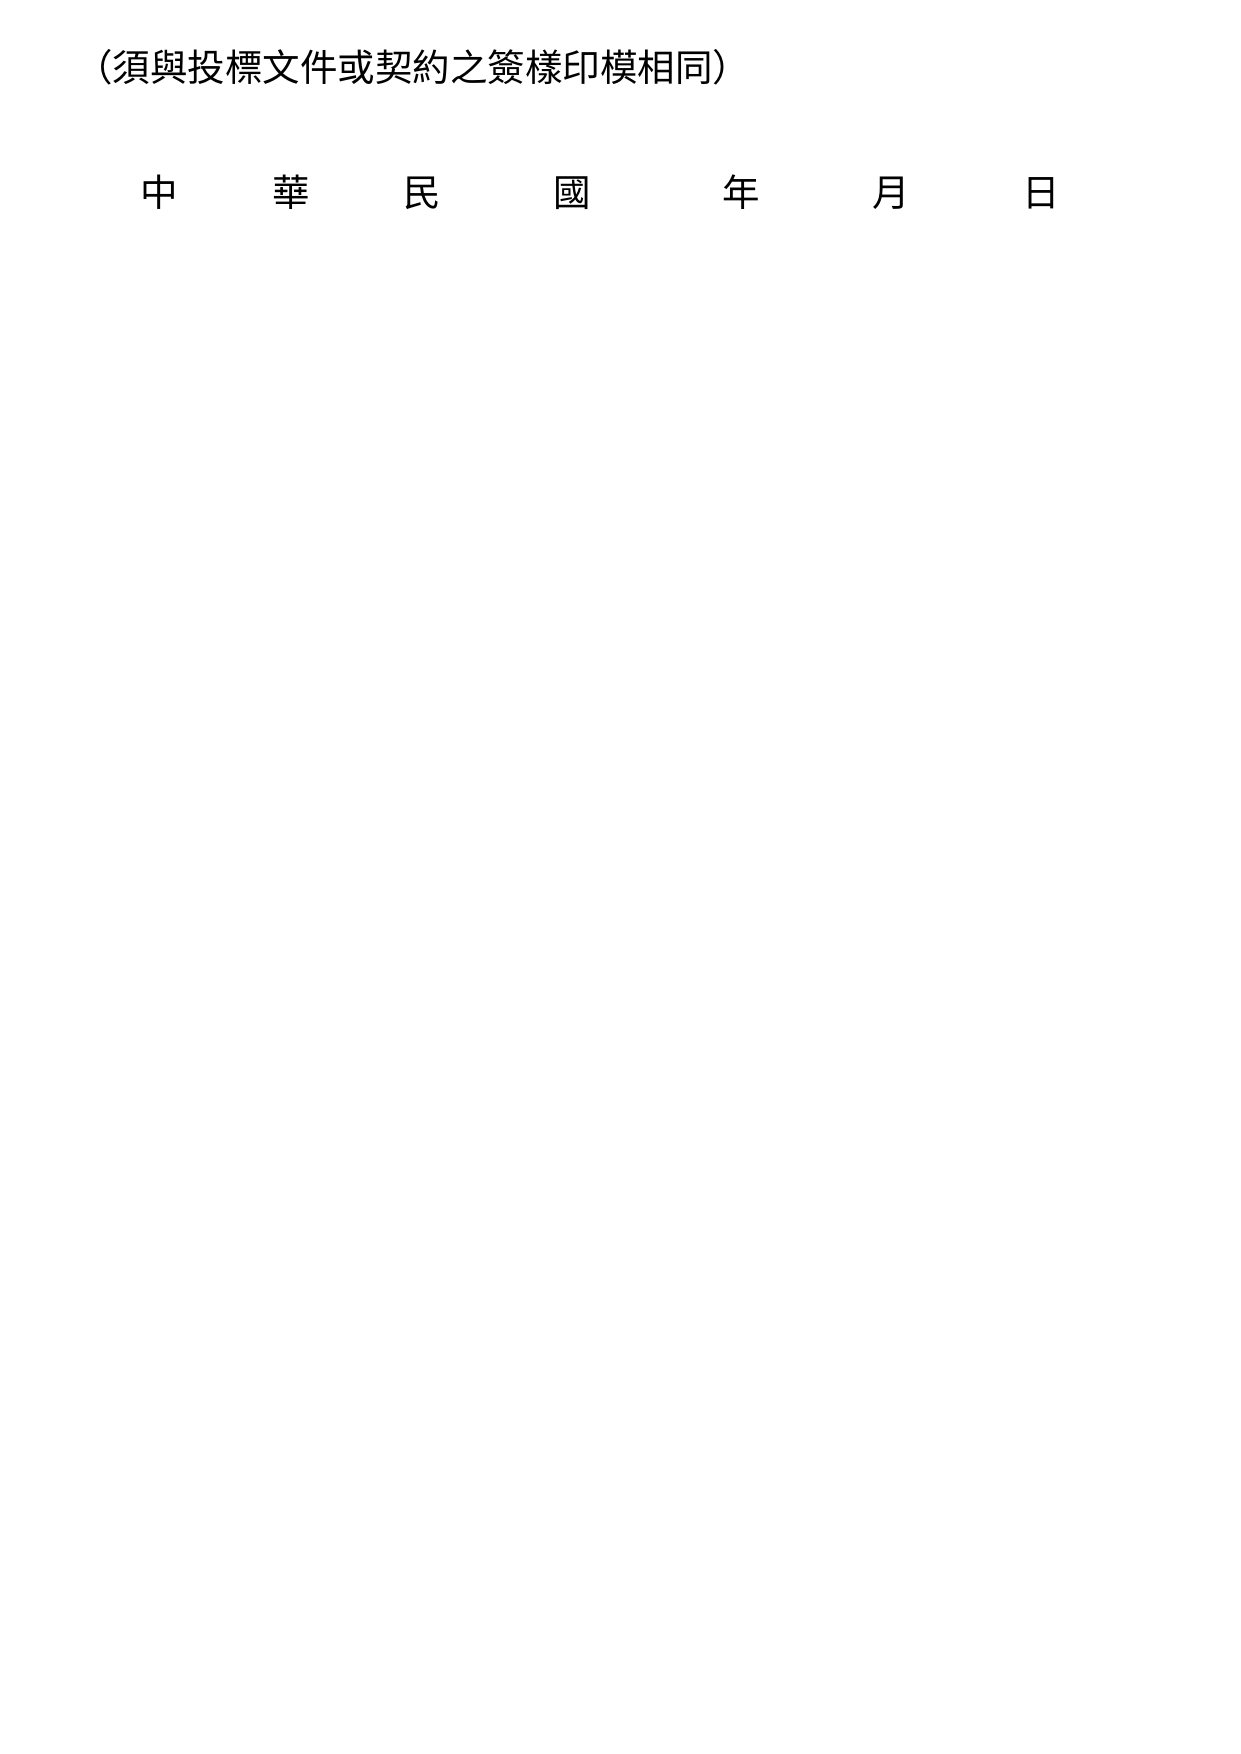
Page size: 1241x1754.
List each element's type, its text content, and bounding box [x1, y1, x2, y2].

text 中 華 民 國 年 月 日 [75, 149, 1125, 211]
text （須與投標文件或契約之簽樣印模相同） [75, 24, 1125, 86]
